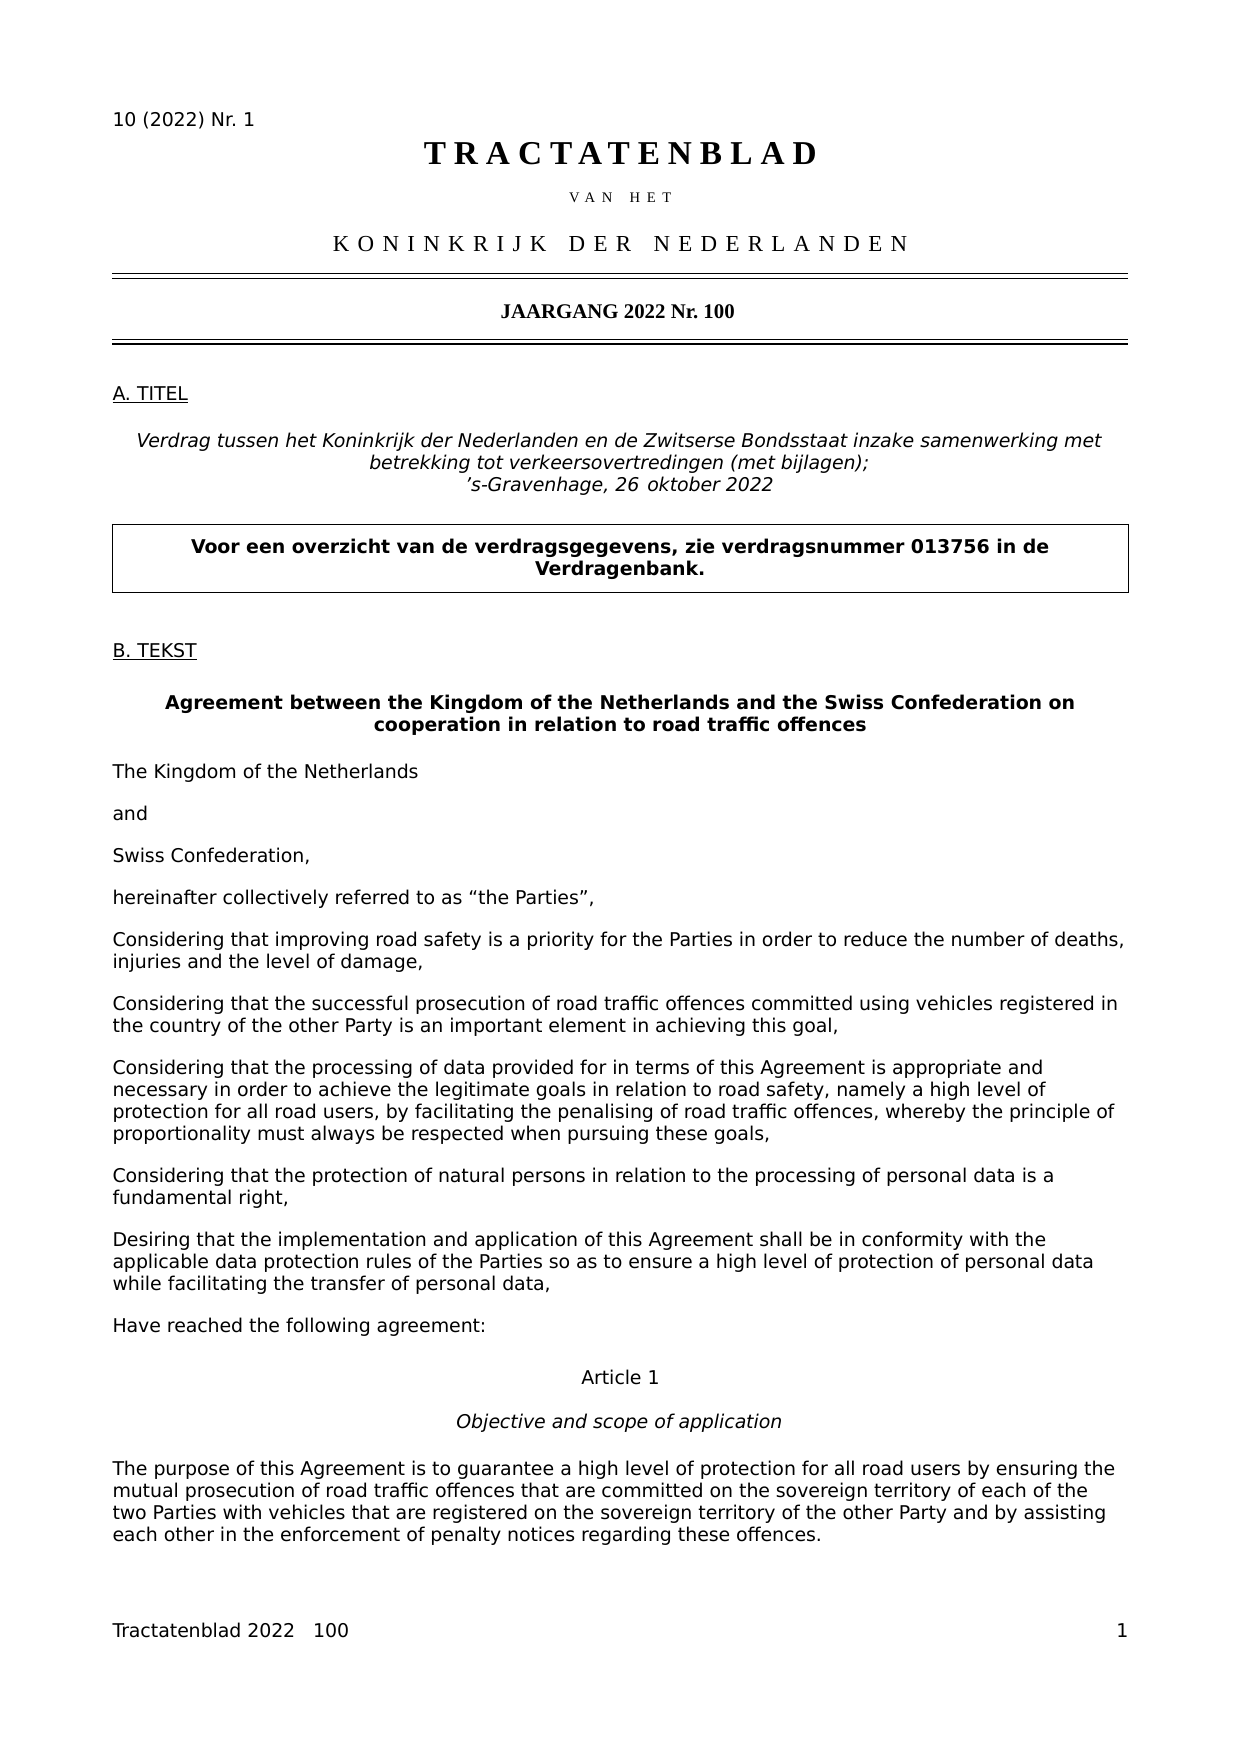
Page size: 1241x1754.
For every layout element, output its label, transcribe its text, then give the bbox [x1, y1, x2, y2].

text and [112, 803, 1128, 825]
subtitle Agreement between the Kingdom of the Netherlands and the Swiss Confederation on cooperation in relation to road traffic offences [112, 692, 1128, 736]
text ’s-Gravenhage, 26 oktober 2022 [112, 474, 1128, 496]
text Have reached the following agreement: [112, 1315, 1128, 1337]
text Considering that improving road safety is a priority for the Parties in order to reduce the number of deaths, injuries and the level of damage, [112, 929, 1128, 973]
subtitle B. TEKST [112, 640, 1128, 662]
text Considering that the processing of data provided for in terms of this Agreement is appropriate and necessary in order to achieve the legitimate goals in relation to road safety, namely a high level of protection for all road users, by facilitating the penalising of road traffic offences, whereby the principle of proportionality must always be respected when pursuing these goals, [112, 1057, 1128, 1145]
text The purpose of this Agreement is to guarantee a high level of protection for all road users by ensuring the mutual prosecution of road traffic offences that are committed on the sovereign territory of each of the two Parties with vehicles that are registered on the sovereign territory of the other Party and by assisting each other in the enforcement of penalty notices regarding these offences. [112, 1458, 1128, 1546]
text KONINKRIJK DER NEDERLANDEN [112, 229, 1128, 256]
text Considering that the successful prosecution of road traffic offences committed using vehicles registered in the country of the other Party is an important element in achieving this goal, [112, 993, 1128, 1037]
text Considering that the protection of natural persons in relation to the processing of personal data is a fundamental right, [112, 1165, 1128, 1209]
text The Kingdom of the Netherlands [112, 761, 1128, 783]
subtitle A. TITEL [112, 383, 1128, 405]
text Swiss Confederation, [112, 845, 1128, 867]
text Desiring that the implementation and application of this Agreement shall be in conformity with the applicable data protection rules of the Parties so as to ensure a high level of protection of personal data while facilitating the transfer of personal data, [112, 1229, 1128, 1295]
text TRACTATENBLAD [112, 133, 1128, 172]
subtitle Article 1 Objective and scope of application [112, 1367, 1128, 1433]
text hereinafter collectively referred to as “the Parties”, [112, 887, 1128, 909]
text VAN HET [112, 189, 1128, 206]
text 10 (2022) Nr. 1 [112, 109, 1128, 131]
text Verdrag tussen het Koninkrijk der Nederlanden en de Zwitserse Bondsstaat inzake samenwerking met betrekking tot verkeersovertredingen (met bijlagen); [112, 430, 1128, 474]
text JAARGANG 2022 Nr. 100 [112, 299, 1128, 323]
